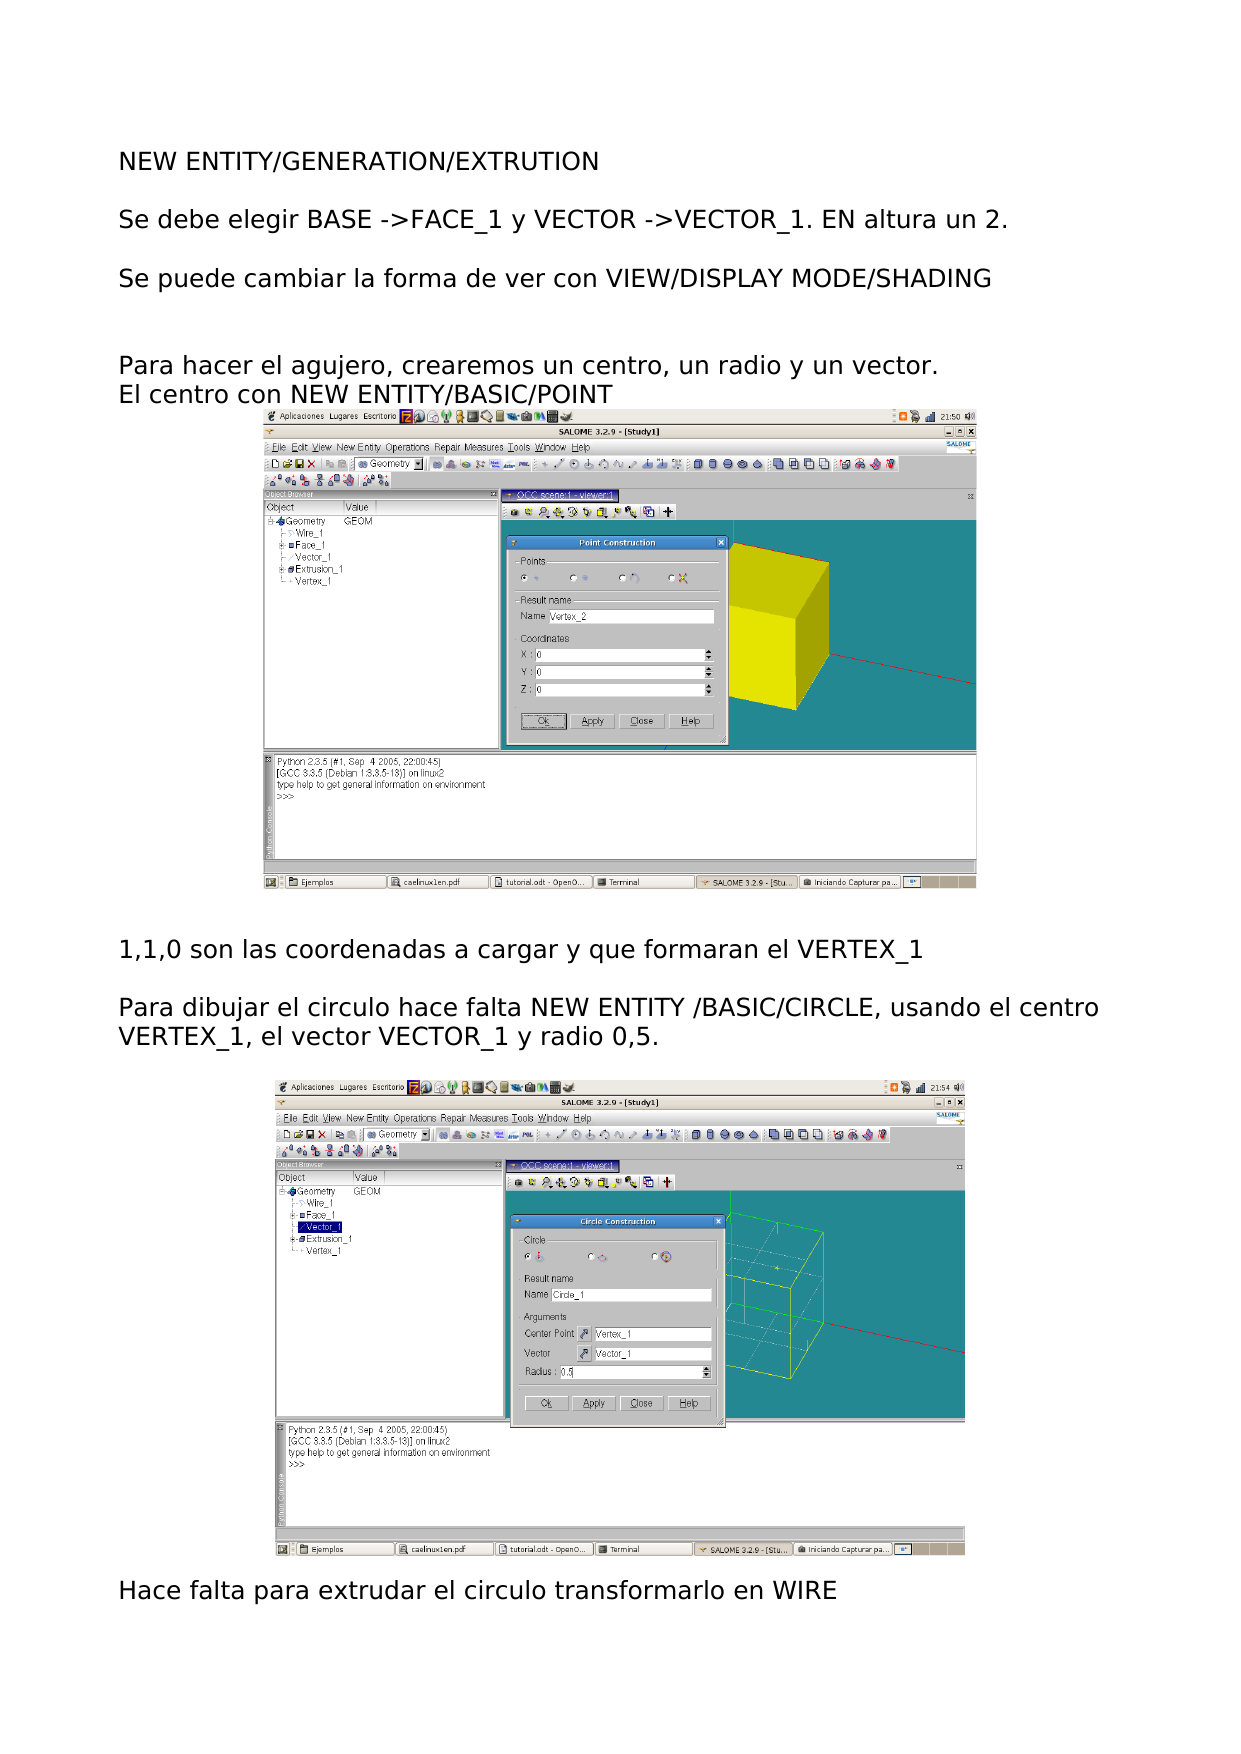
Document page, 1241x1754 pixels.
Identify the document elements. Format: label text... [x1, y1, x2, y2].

text El centro con NEW ENTITY/BASIC/POINT [118, 381, 1122, 410]
text NEW ENTITY/GENERATION/EXTRUTION [118, 147, 1122, 176]
picture [263, 409, 977, 889]
text Se puede cambiar la forma de ver con VIEW/DISPLAY MODE/SHADING [118, 264, 1122, 293]
picture [275, 1080, 965, 1556]
text 1,1,0 son las coordenadas a cargar y que formaran el VERTEX_1 [118, 935, 1122, 964]
text Se debe elegir BASE ->FACE_1 y VECTOR ->VECTOR_1. EN altura un 2. [118, 206, 1122, 235]
text Para dibujar el circulo hace falta NEW ENTITY /BASIC/CIRCLE, usando el centro VERTEX_1, el vector VECTOR_1 y radio 0,5. [118, 993, 1122, 1051]
text Para hacer el agujero, crearemos un centro, un radio y un vector. [118, 351, 1122, 381]
text Hace falta para extrudar el circulo transformarlo en WIRE [118, 1576, 1122, 1606]
